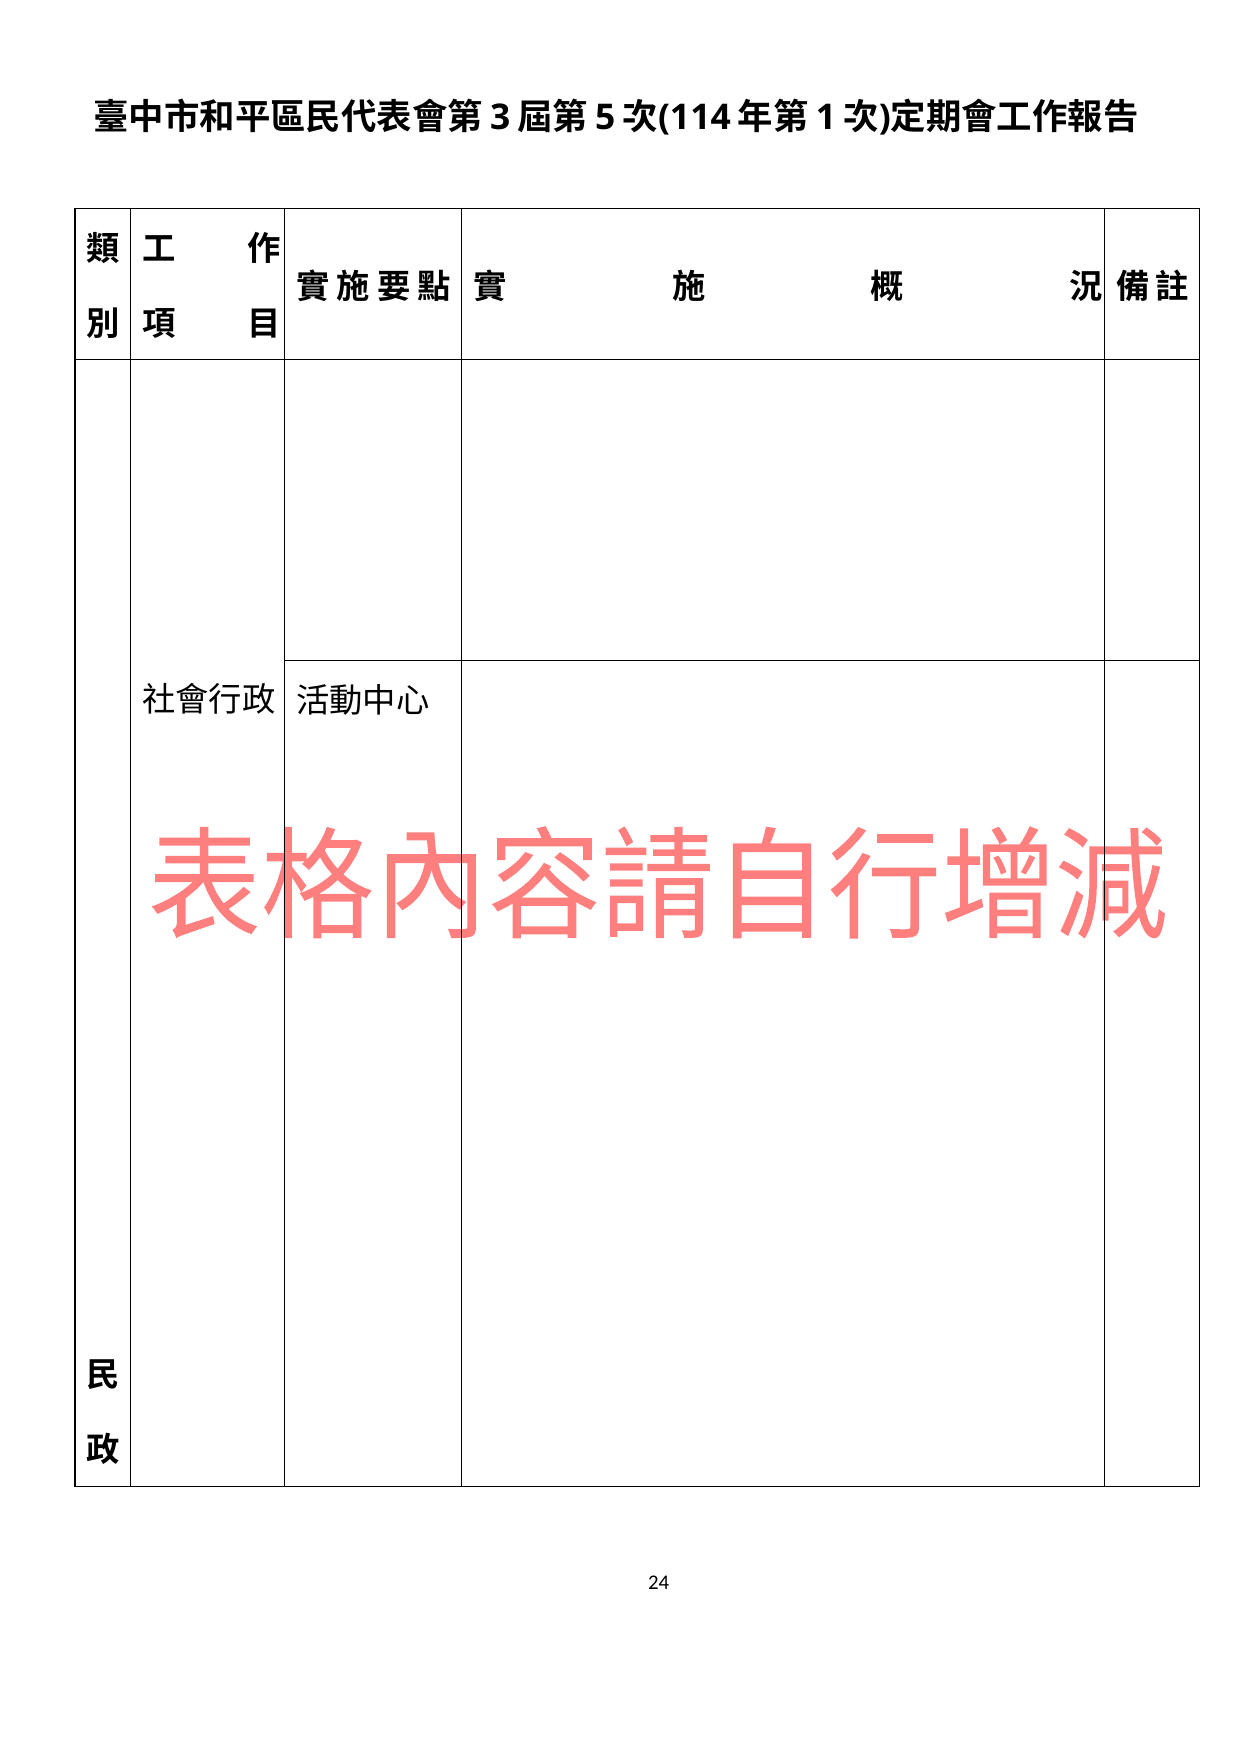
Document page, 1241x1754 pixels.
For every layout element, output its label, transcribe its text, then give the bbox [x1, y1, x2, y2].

table_cell 活動中心 [285, 661, 461, 1486]
table_header 類別 [76, 209, 130, 359]
table_cell [1105, 360, 1199, 660]
table_cell [1105, 661, 1199, 1486]
table_header 實施要點 [285, 209, 461, 359]
table_header 工作 項目 [131, 209, 284, 359]
table_header 實施概況 [462, 209, 1104, 359]
table_cell [462, 661, 1104, 1486]
table_cell [285, 360, 461, 660]
table_cell [462, 360, 1104, 660]
table_header 備註 [1105, 209, 1199, 359]
